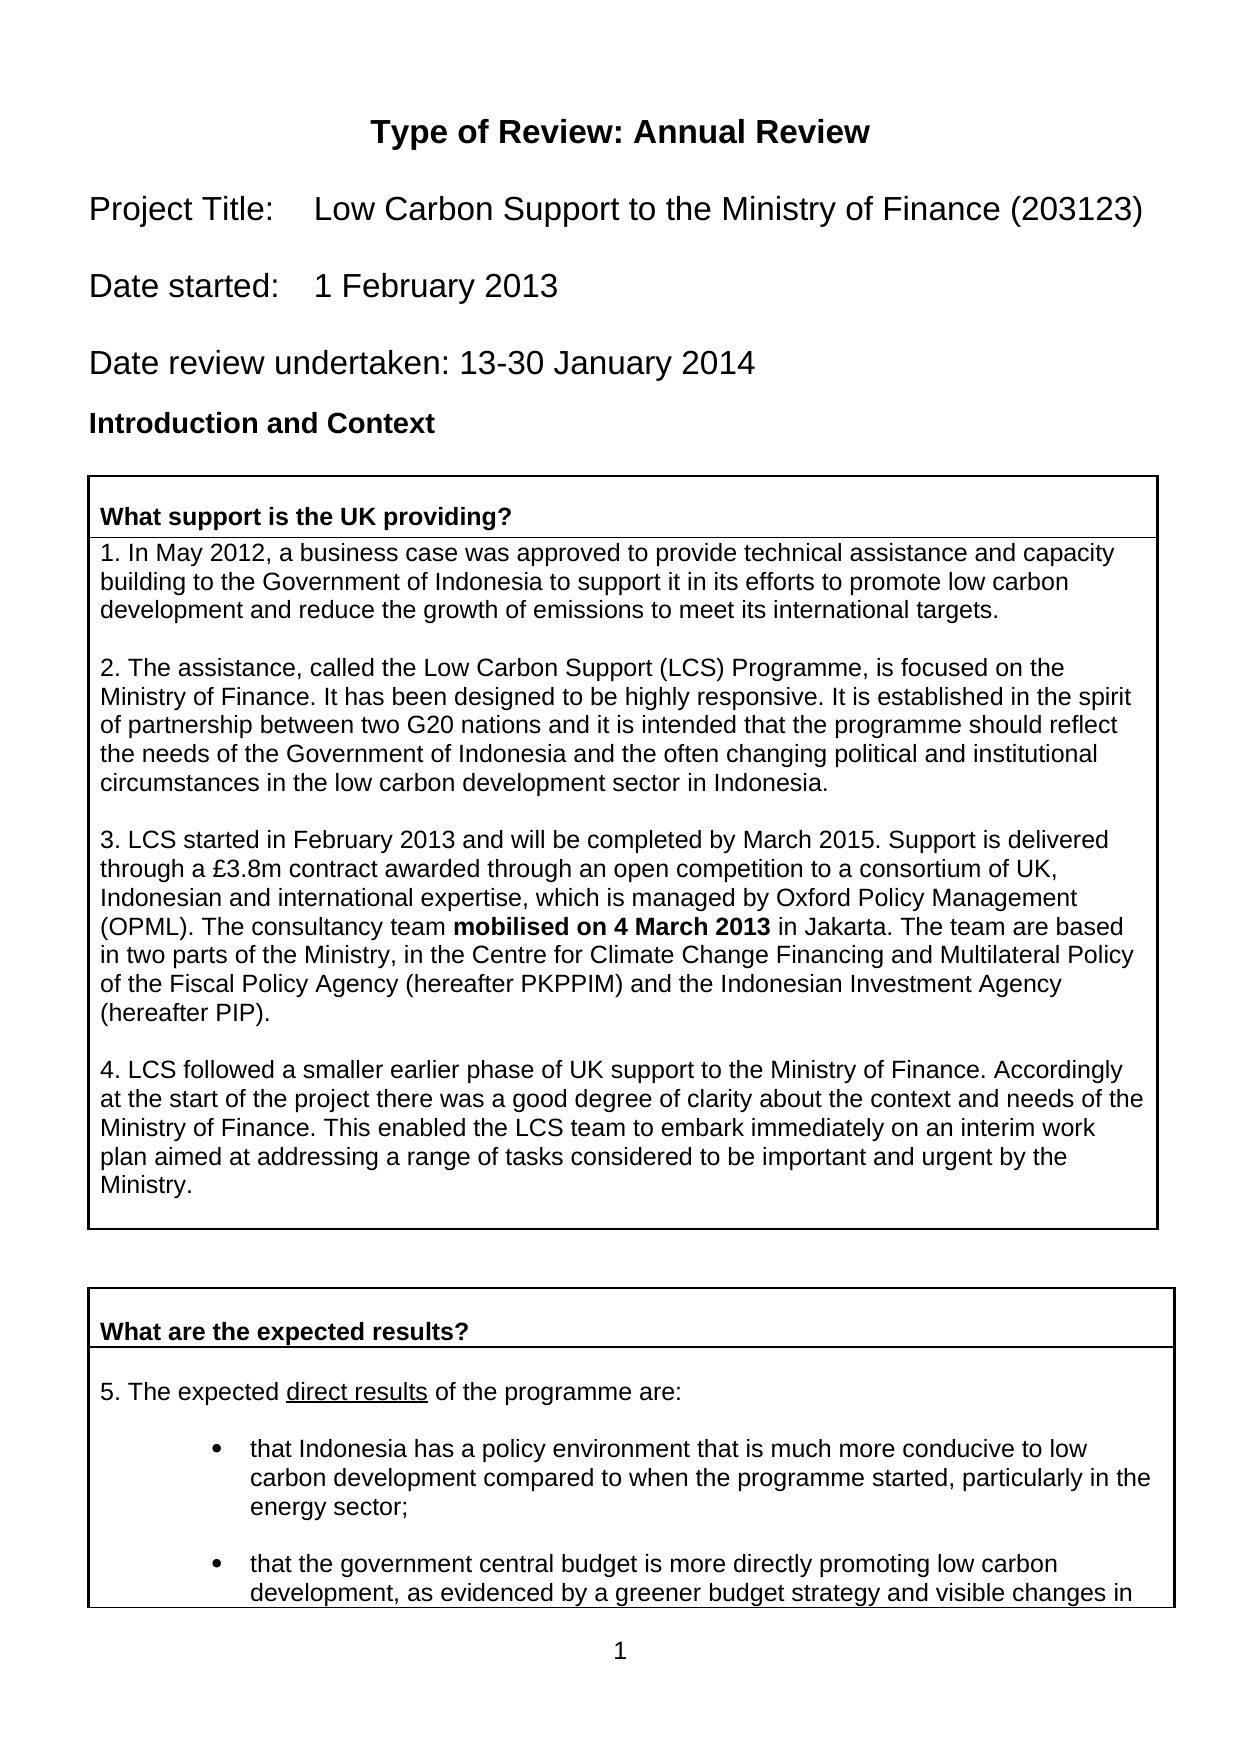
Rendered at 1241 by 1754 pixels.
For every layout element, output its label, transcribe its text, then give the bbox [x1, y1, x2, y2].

text Date review undertaken: 13-30 January 2014 [89, 343, 1152, 381]
text Type of Review: Annual Review [89, 112, 1152, 151]
subtitle Introduction and Context [89, 406, 1152, 440]
table_cell 1. In May 2012, a business case was approved to provide technical assistance and capacity building to the Government of Indonesia to support it in its efforts to promote low carbon development and reduce the growth of emissions to meet its international targets. 2. The assistance, called the Low Carbon Support (LCS) Programme, is focused on the Ministry of Finance. It has been designed to be highly responsive. It is established in the spirit of partnership between two G20 nations and it is intended that the programme should reflect the needs of the Government of Indonesia and the often changing political and institutional circumstances in the low carbon development sector in Indonesia. 3. LCS started in February 2013 and will be completed by March 2015. Support is delivered through a £3.8m contract awarded through an open competition to a consortium of UK, Indonesian and international expertise, which is managed by Oxford Policy Management (OPML). The consultancy team mobilised on 4 March 2013 in Jakarta. The team are based in two parts of the Ministry, in the Centre for Climate Change Financing and Multilateral Policy of the Fiscal Policy Agency (hereafter PKPPIM) and the Indonesian Investment Agency (hereafter PIP). 4. LCS followed a smaller earlier phase of UK support to the Ministry of Finance. Accordingly at the start of the project there was a good degree of clarity about the context and needs of the Ministry of Finance. This enabled the LCS team to embark immediately on an interim work plan aimed at addressing a range of tasks considered to be important and urgent by the Ministry. [90, 538, 1156, 1199]
table_cell [90, 1199, 1156, 1228]
table_header What support is the UK providing? [90, 477, 1156, 536]
table_header What are the expected results? [90, 1289, 1173, 1346]
text Project Title: Low Carbon Support to the Ministry of Finance (203123) [89, 189, 1152, 228]
table_cell 5. The expected direct results of the programme are: that Indonesia has a policy environment that is much more conducive to low carbon development compared to when the programme started, particularly in the energy sector; that the government central budget is more directly promoting low carbon development, as evidenced by a greener budget strategy and visible changes in [90, 1348, 1173, 1607]
text Date started: 1 February 2013 [89, 266, 1152, 304]
